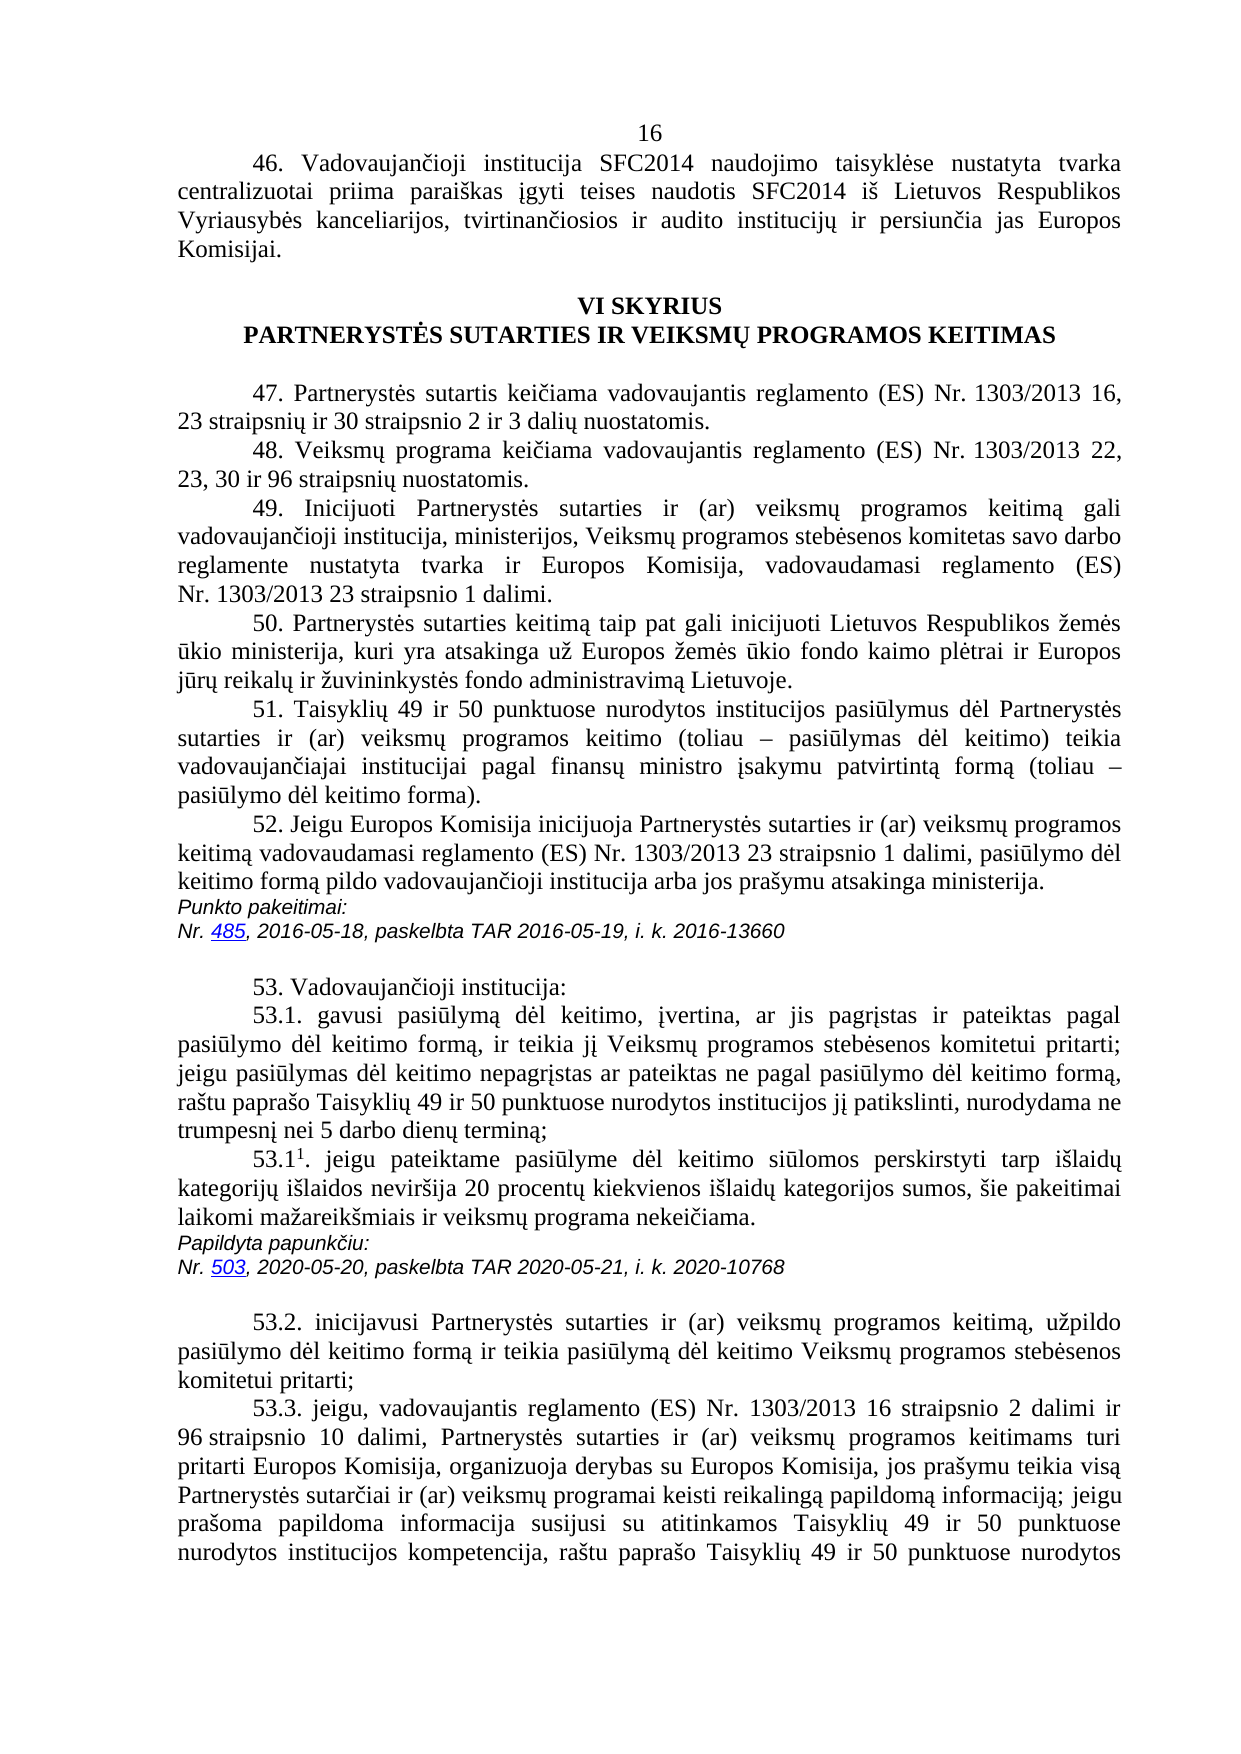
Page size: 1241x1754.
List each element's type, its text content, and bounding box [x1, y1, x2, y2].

text Nr. 485, 2016-05-18, paskelbta TAR 2016-05-19, i. k. 2016-13660 [177, 919, 1122, 943]
text PARTNERYSTĖS SUTARTIES IR VEIKSMŲ PROGRAMOS KEITIMAS [177, 320, 1122, 349]
text Punkto pakeitimai: [177, 895, 1122, 919]
text 53.1. gavusi pasiūlymą dėl keitimo, įvertina, ar jis pagrįstas ir pateiktas pagal pasiūlymo dėl keitimo formą, ir teikia jį Veiksmų programos stebėsenos komitetui pritarti; jeigu pasiūlymas dėl keitimo nepagrįstas ar pateiktas ne pagal pasiūlymo dėl keitimo formą, raštu paprašo Taisyklių 49 ir 50 punktuose nurodytos institucijos jį patikslinti, nurodydama ne trumpesnį nei 5 darbo dienų terminą; [177, 1001, 1122, 1144]
text 52. Jeigu Europos Komisija inicijuoja Partnerystės sutarties ir (ar) veiksmų programos keitimą vadovaudamasi reglamento (ES) Nr. 1303/2013 23 straipsnio 1 dalimi, pasiūlymo dėl keitimo formą pildo vadovaujančioji institucija arba jos prašymu atsakinga ministerija. [177, 809, 1122, 895]
text 49. Inicijuoti Partnerystės sutarties ir (ar) veiksmų programos keitimą gali vadovaujančioji institucija, ministerijos, Veiksmų programos stebėsenos komitetas savo darbo reglamente nustatyta tvarka ir Europos Komisija, vadovaudamasi reglamento (ES) Nr. 1303/2013 23 straipsnio 1 dalimi. [177, 493, 1122, 608]
text Papildyta papunkčiu: [177, 1231, 1122, 1254]
text 53.11. jeigu pateiktame pasiūlyme dėl keitimo siūlomos perskirstyti tarp išlaidų kategorijų išlaidos neviršija 20 procentų kiekvienos išlaidų kategorijos sumos, šie pakeitimai laikomi mažareikšmiais ir veiksmų programa nekeičiama. [177, 1144, 1122, 1231]
text 47. Partnerystės sutartis keičiama vadovaujantis reglamento (ES) Nr. 1303/2013 16, 23 straipsnių ir 30 straipsnio 2 ir 3 dalių nuostatomis. [177, 378, 1122, 435]
text 48. Veiksmų programa keičiama vadovaujantis reglamento (ES) Nr. 1303/2013 22, 23, 30 ir 96 straipsnių nuostatomis. [177, 435, 1122, 493]
text 53.2. inicijavusi Partnerystės sutarties ir (ar) veiksmų programos keitimą, užpildo pasiūlymo dėl keitimo formą ir teikia pasiūlymą dėl keitimo Veiksmų programos stebėsenos komitetui pritarti; [177, 1307, 1122, 1393]
text 53.3. jeigu, vadovaujantis reglamento (ES) Nr. 1303/2013 16 straipsnio 2 dalimi ir 96 straipsnio 10 dalimi, Partnerystės sutarties ir (ar) veiksmų programos keitimams turi pritarti Europos Komisija, organizuoja derybas su Europos Komisija, jos prašymu teikia visą Partnerystės sutarčiai ir (ar) veiksmų programai keisti reikalingą papildomą informaciją; jeigu prašoma papildoma informacija susijusi su atitinkamos Taisyklių 49 ir 50 punktuose nurodytos institucijos kompetencija, raštu paprašo Taisyklių 49 ir 50 punktuose nurodytos [177, 1393, 1122, 1566]
text 51. Taisyklių 49 ir 50 punktuose nurodytos institucijos pasiūlymus dėl Partnerystės sutarties ir (ar) veiksmų programos keitimo (toliau – pasiūlymas dėl keitimo) teikia vadovaujančiajai institucijai pagal finansų ministro įsakymu patvirtintą formą (toliau – pasiūlymo dėl keitimo forma). [177, 694, 1122, 809]
text 46. Vadovaujančioji institucija SFC2014 naudojimo taisyklėse nustatyta tvarka centralizuotai priima paraiškas įgyti teises naudotis SFC2014 iš Lietuvos Respublikos Vyriausybės kanceliarijos, tvirtinančiosios ir audito institucijų ir persiunčia jas Europos Komisijai. [177, 148, 1122, 263]
text Nr. 503, 2020-05-20, paskelbta TAR 2020-05-21, i. k. 2020-10768 [177, 1254, 1122, 1278]
text VI SKYRIUS [177, 291, 1122, 320]
text 50. Partnerystės sutarties keitimą taip pat gali inicijuoti Lietuvos Respublikos žemės ūkio ministerija, kuri yra atsakinga už Europos žemės ūkio fondo kaimo plėtrai ir Europos jūrų reikalų ir žuvininkystės fondo administravimą Lietuvoje. [177, 608, 1122, 694]
text 53. Vadovaujančioji institucija: [177, 972, 1122, 1001]
